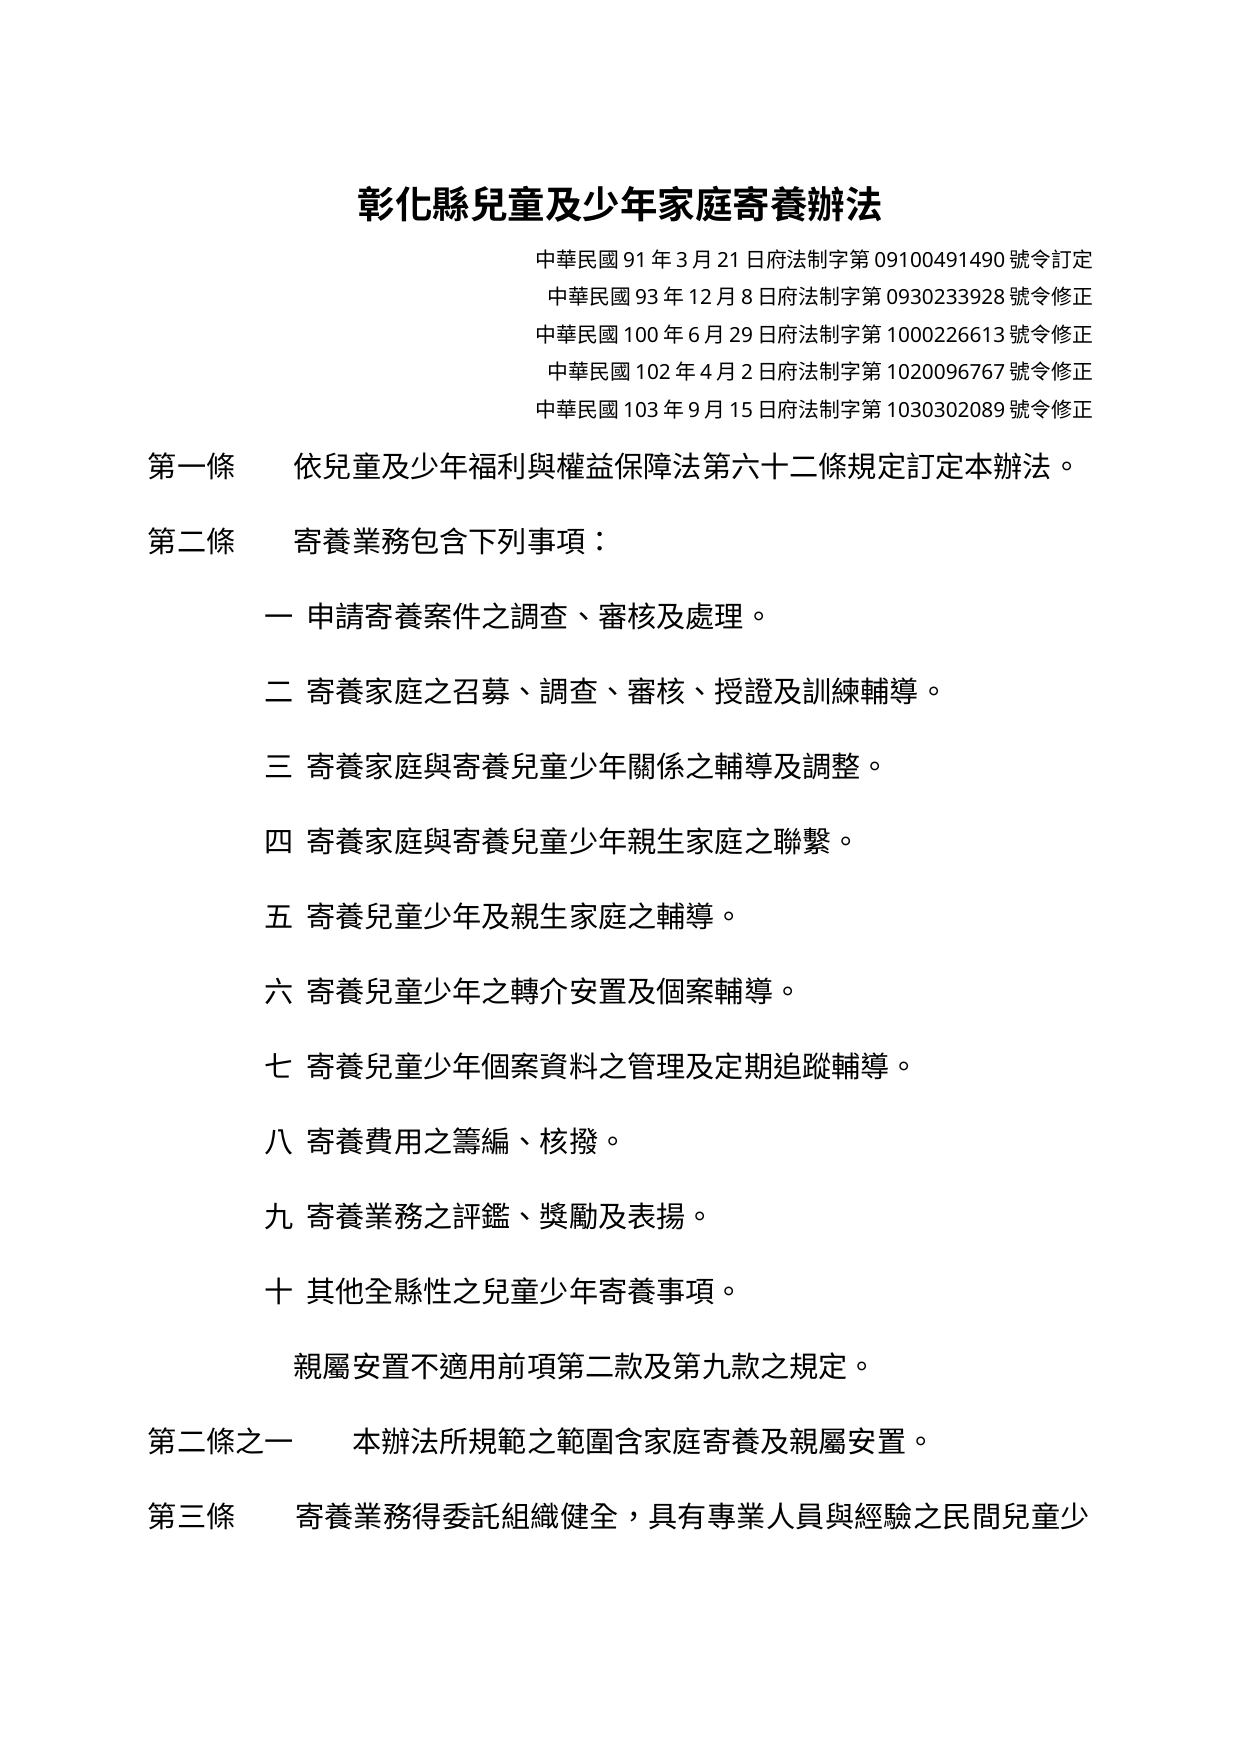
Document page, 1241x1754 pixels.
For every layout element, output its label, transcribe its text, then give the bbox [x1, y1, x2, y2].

text 第二條 寄養業務包含下列事項： [148, 502, 1092, 577]
text 三 寄養家庭與寄養兒童少年關係之輔導及調整。 [148, 727, 1092, 802]
text 中華民國102年4月2日府法制字第1020096767號令修正 [148, 352, 1092, 389]
text 五 寄養兒童少年及親生家庭之輔導。 [148, 877, 1092, 952]
text 第二條之一 本辦法所規範之範圍含家庭寄養及親屬安置。 [148, 1402, 1092, 1477]
text 二 寄養家庭之召募、調查、審核、授證及訓練輔導。 [148, 652, 1092, 727]
text 七 寄養兒童少年個案資料之管理及定期追蹤輔導。 [148, 1027, 1092, 1102]
text 四 寄養家庭與寄養兒童少年親生家庭之聯繫。 [148, 802, 1092, 877]
text 九 寄養業務之評鑑、獎勵及表揚。 [148, 1177, 1092, 1252]
text 中華民國100年6月29日府法制字第1000226613號令修正 [148, 314, 1092, 352]
text 親屬安置不適用前項第二款及第九款之規定。 [148, 1327, 1092, 1402]
text 一 申請寄養案件之調查、審核及處理。 [148, 577, 1092, 652]
text 八 寄養費用之籌編、核撥。 [148, 1102, 1092, 1177]
text 彰化縣兒童及少年家庭寄養辦法 [148, 164, 1092, 239]
text 中華民國91年3月21日府法制字第09100491490號令訂定 [148, 239, 1092, 277]
text 中華民國93年12月8日府法制字第0930233928號令修正 [148, 277, 1092, 314]
text 第一條 依兒童及少年福利與權益保障法第六十二條規定訂定本辦法。 [148, 427, 1092, 502]
text 六 寄養兒童少年之轉介安置及個案輔導。 [148, 952, 1092, 1027]
text 中華民國103年9月15日府法制字第1030302089號令修正 [148, 389, 1092, 427]
text 十 其他全縣性之兒童少年寄養事項。 [148, 1252, 1092, 1327]
text 第三條 寄養業務得委託組織健全，具有專業人員與經驗之民間兒童少 [148, 1477, 1092, 1552]
